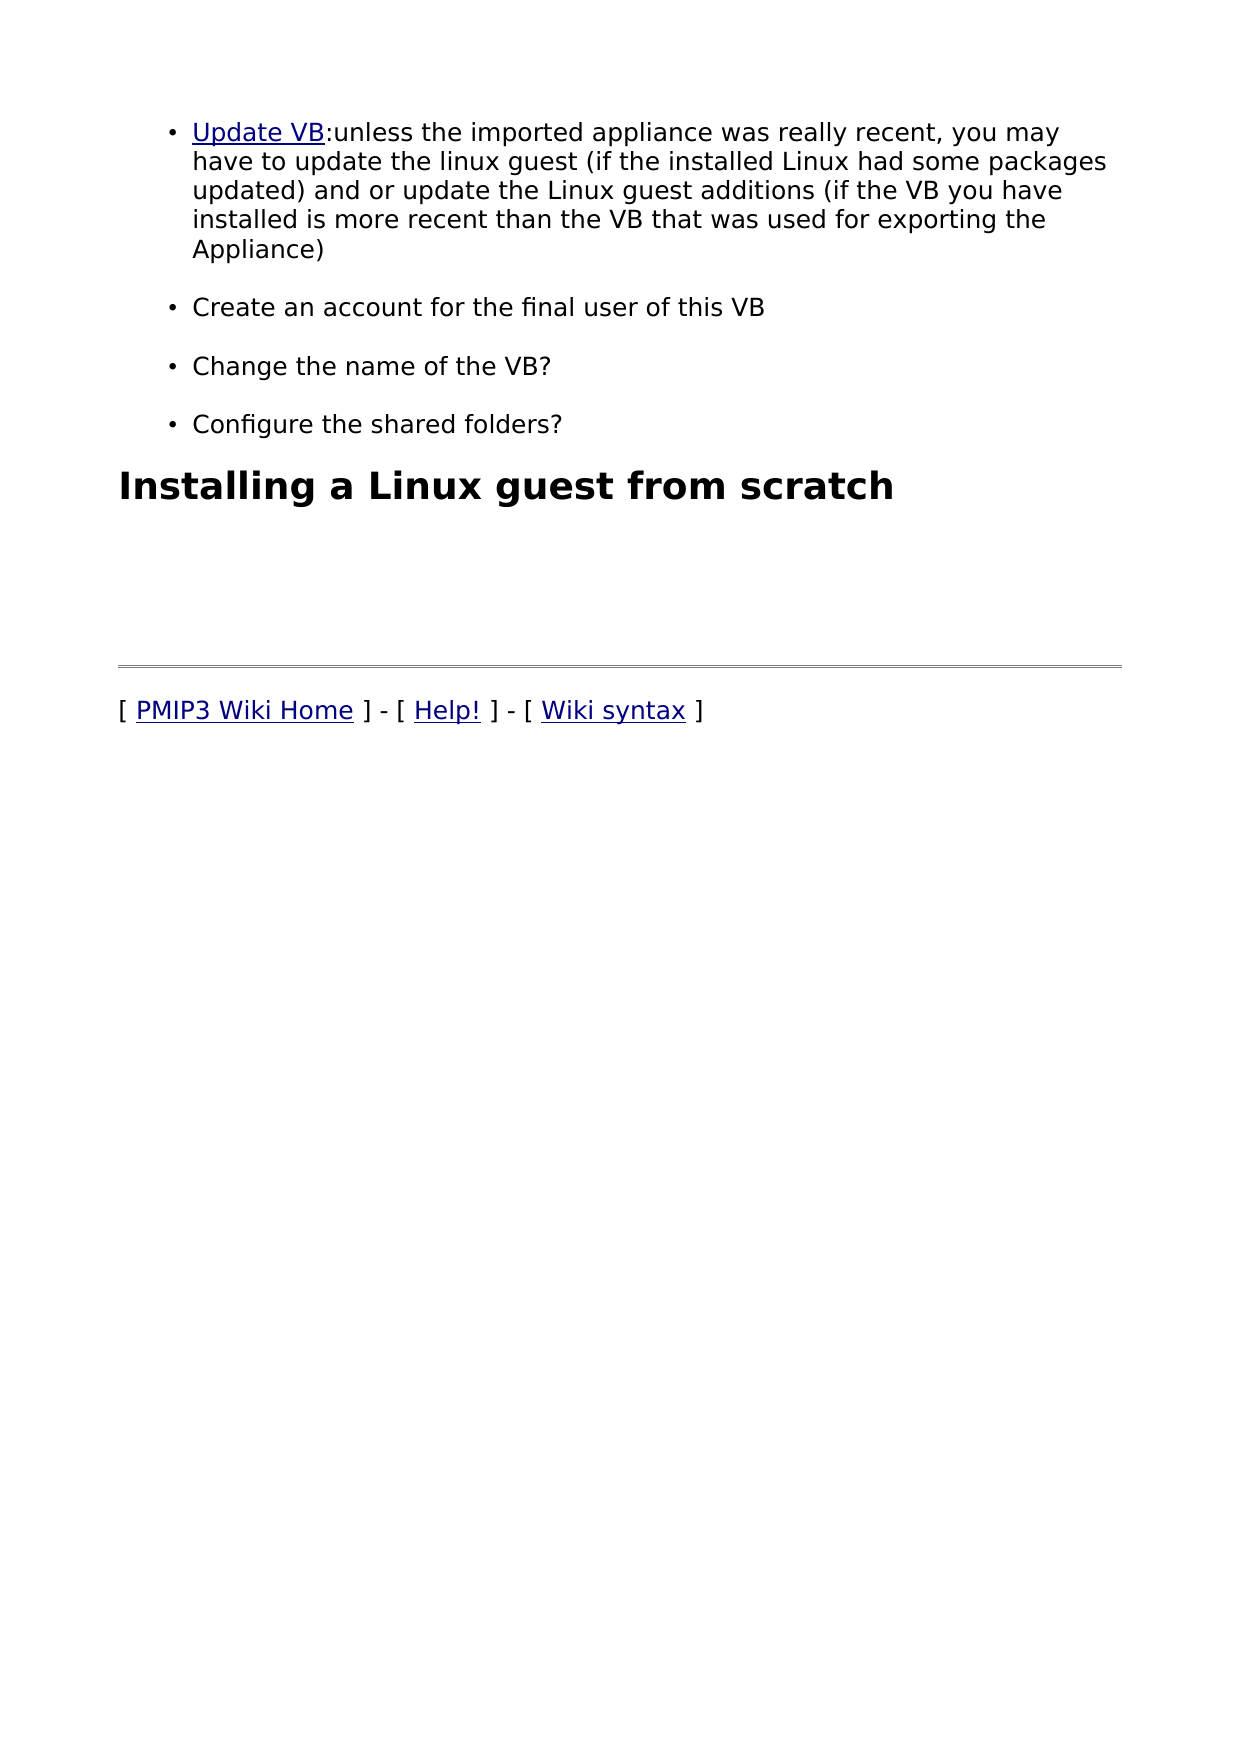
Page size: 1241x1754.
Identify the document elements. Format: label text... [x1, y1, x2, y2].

list Change the name of the VB? [177, 352, 1122, 381]
text [ PMIP3 Wiki Home ] - [ Help! ] - [ Wiki syntax ] [118, 697, 1122, 726]
subtitle Installing a Linux guest from scratch [118, 465, 1122, 508]
list Update VB:unless the imported appliance was really recent, you may have to update the linux guest (if the installed Linux had some packages updated) and or update the Linux guest additions (if the VB you have installed is more recent than the VB that was used for exporting the Appliance) [177, 118, 1122, 264]
list Configure the shared folders? [177, 411, 1122, 440]
list Create an account for the final user of this VB [177, 293, 1122, 323]
